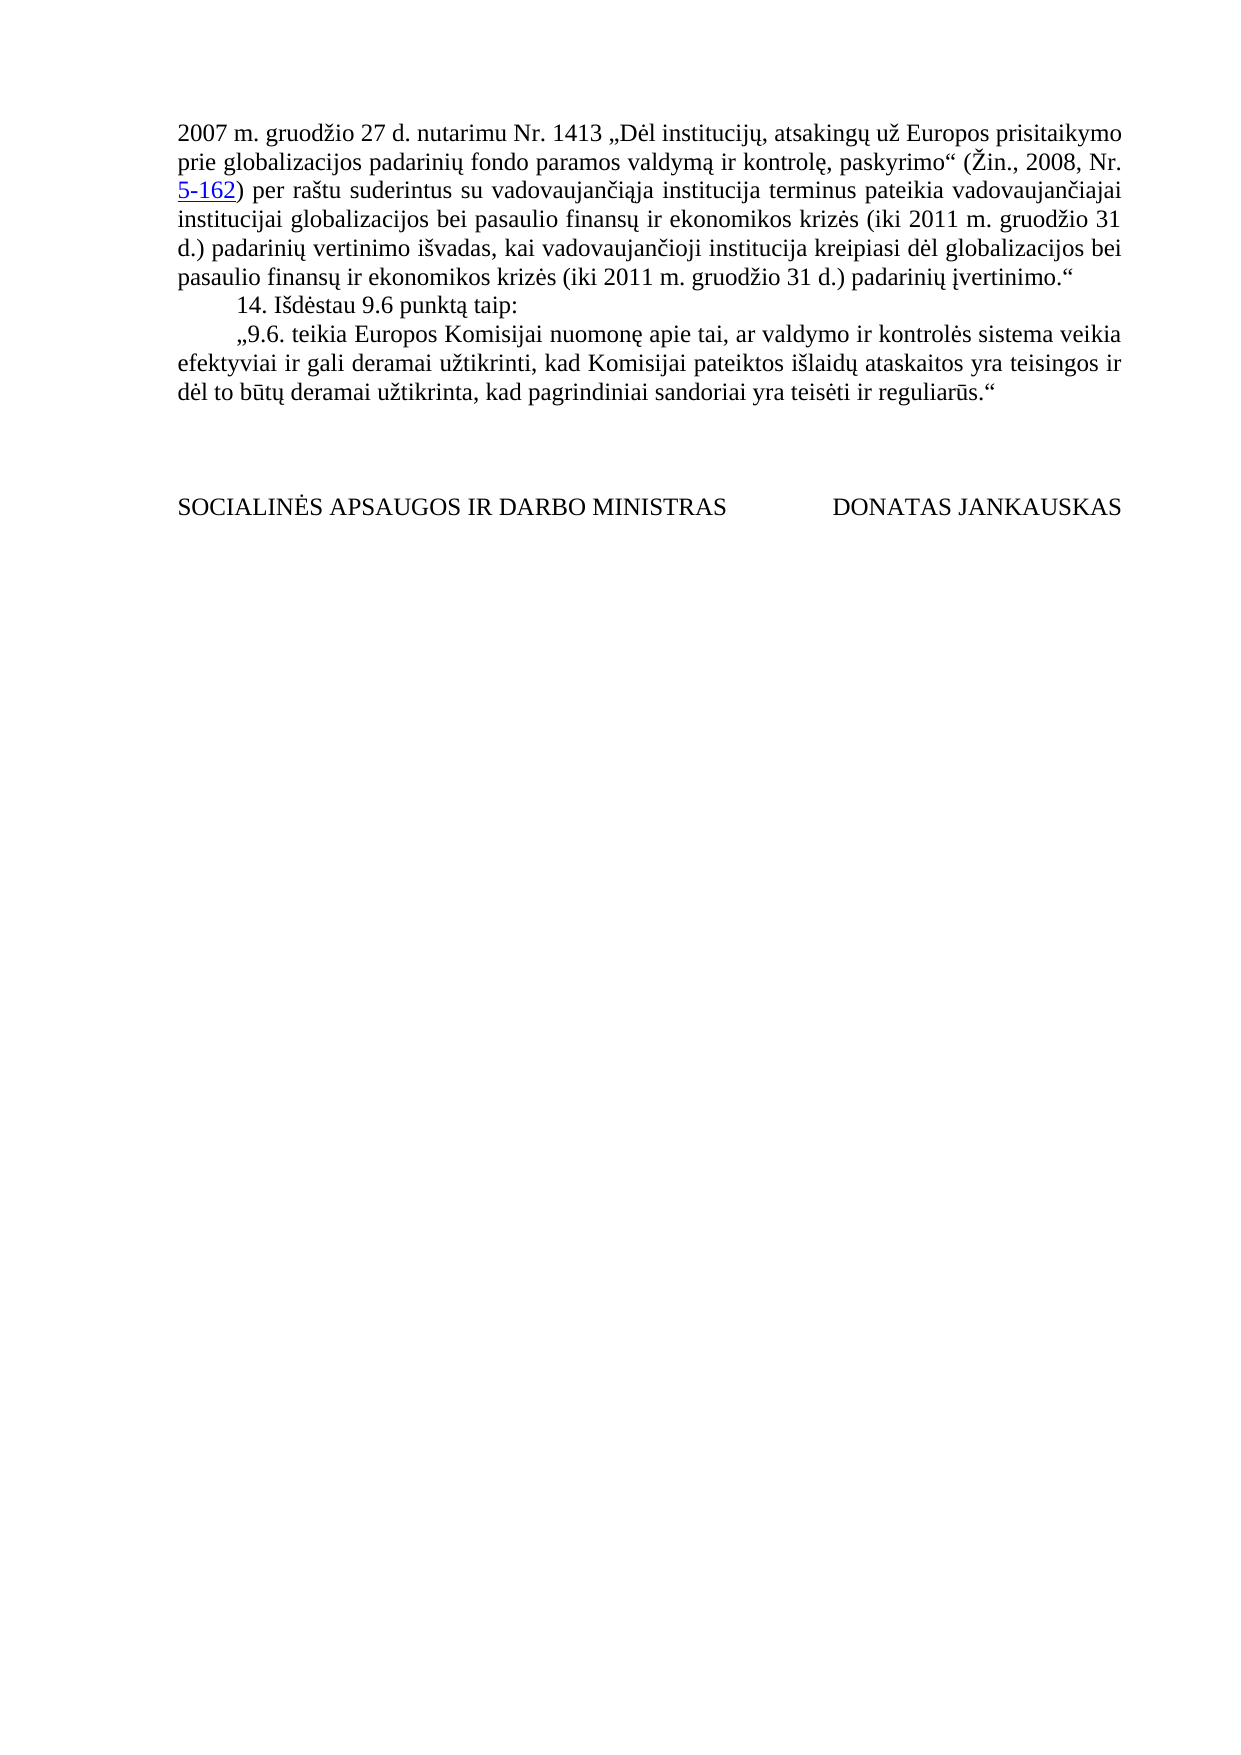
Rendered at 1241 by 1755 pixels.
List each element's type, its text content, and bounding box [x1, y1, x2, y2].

text „9.6. teikia Europos Komisijai nuomonę apie tai, ar valdymo ir kontrolės sistema veikia efektyviai ir gali deramai užtikrinti, kad Komisijai pateiktos išlaidų ataskaitos yra teisingos ir dėl to būtų deramai užtikrinta, kad pagrindiniai sandoriai yra teisėti ir reguliarūs.“ [177, 319, 1122, 406]
text 2007 m. gruodžio 27 d. nutarimu Nr. 1413 „Dėl institucijų, atsakingų už Europos prisitaikymo prie globalizacijos padarinių fondo paramos valdymą ir kontrolę, paskyrimo“ (Žin., 2008, Nr. 5-162) per raštu suderintus su vadovaujančiąja institucija terminus pateikia vadovaujančiajai institucijai globalizacijos bei pasaulio finansų ir ekonomikos krizės (iki 2011 m. gruodžio 31 d.) padarinių vertinimo išvadas, kai vadovaujančioji institucija kreipiasi dėl globalizacijos bei pasaulio finansų ir ekonomikos krizės (iki 2011 m. gruodžio 31 d.) padarinių įvertinimo.“ [177, 118, 1122, 291]
text 14. Išdėstau 9.6 punktą taip: [177, 291, 1122, 319]
text Socialinės apsaugos ir darbo ministras Donatas Jankauskas [177, 492, 1122, 521]
